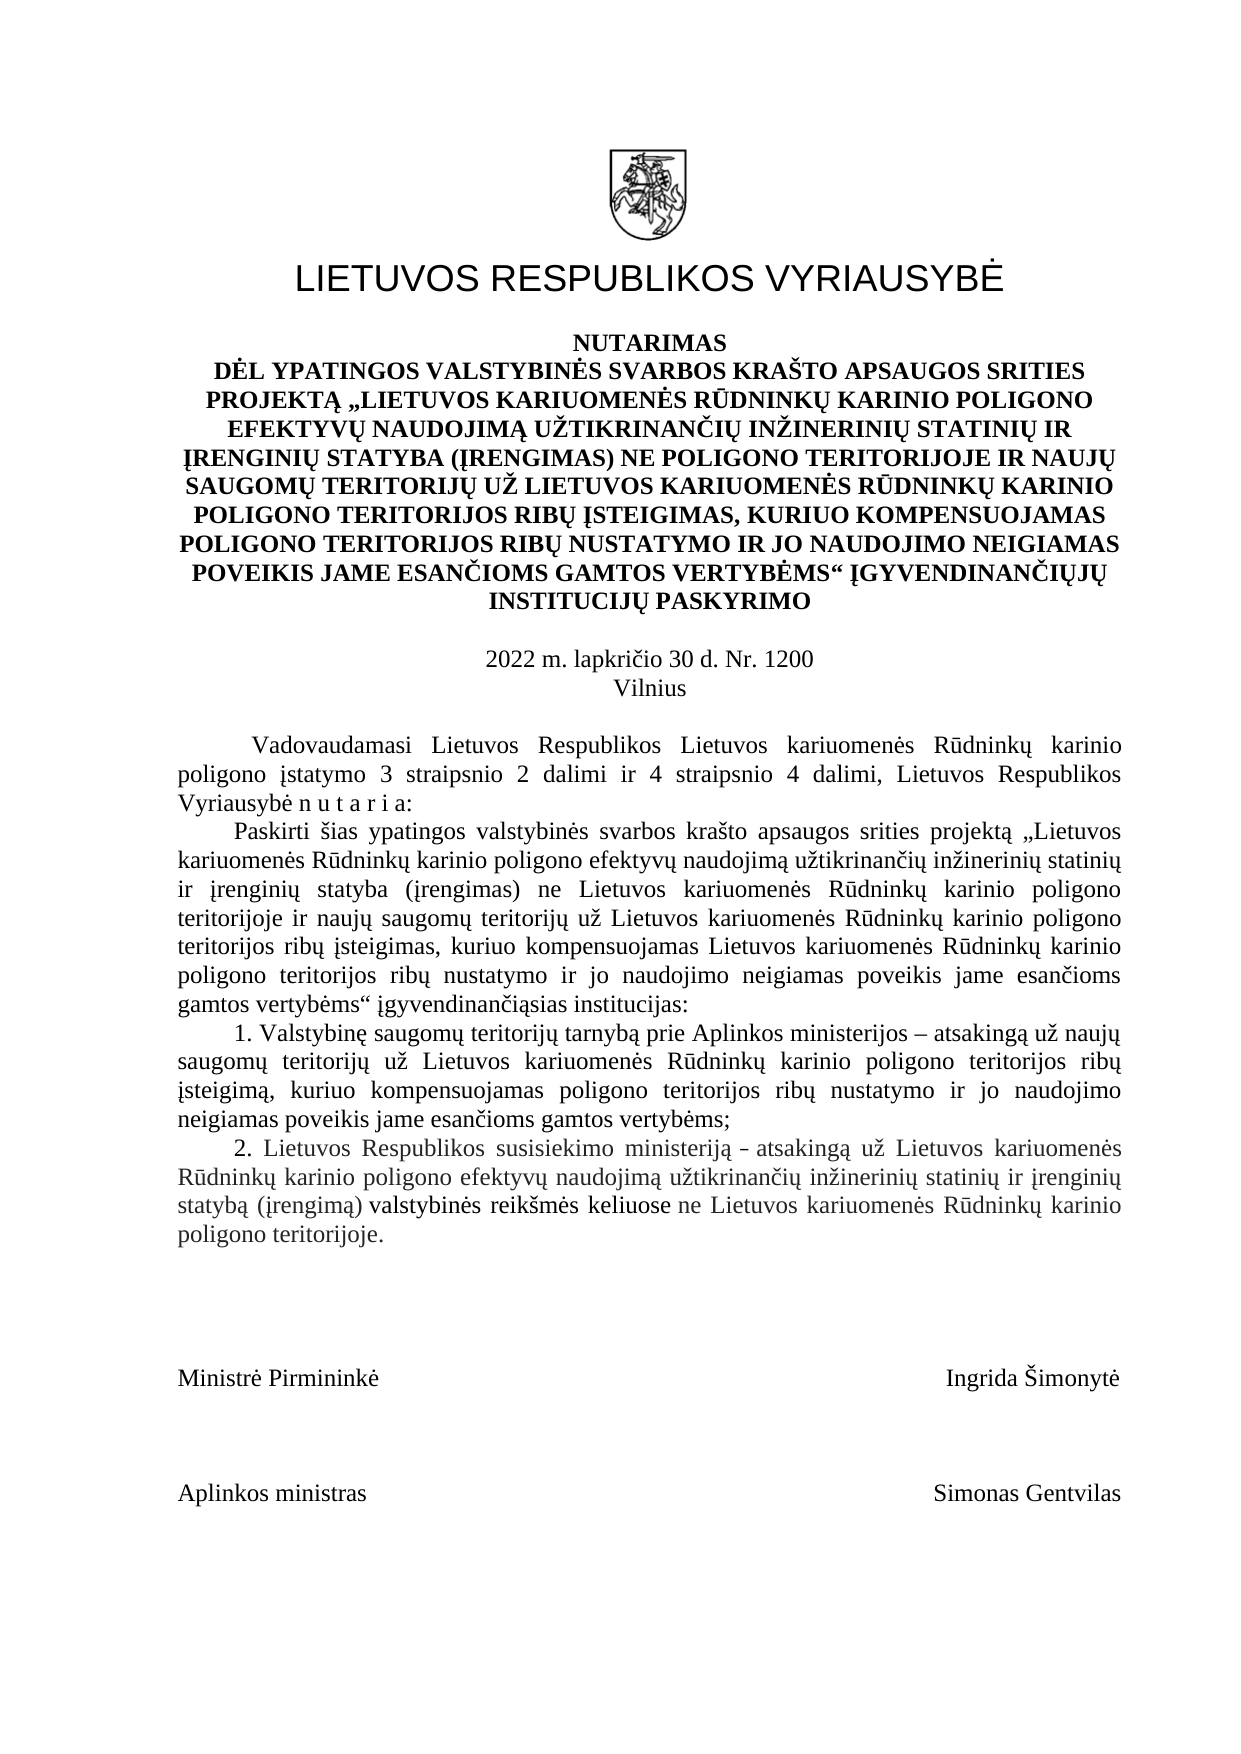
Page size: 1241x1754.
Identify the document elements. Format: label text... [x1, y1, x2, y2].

text 2022 m. lapkričio 30 d. Nr. 1200 [177, 644, 1122, 673]
text 1. Valstybinę saugomų teritorijų tarnybą prie Aplinkos ministerijos – atsakingą už naujų saugomų teritorijų už Lietuvos kariuomenės Rūdninkų karinio poligono teritorijos ribų įsteigimą, kuriuo kompensuojamas poligono teritorijos ribų nustatymo ir jo naudojimo neigiamas poveikis jame esančioms gamtos vertybėms; [177, 1018, 1122, 1133]
text Vilnius [177, 673, 1122, 701]
text Vadovaudamasi Lietuvos Respublikos Lietuvos kariuomenės Rūdninkų karinio poligono įstatymo 3 straipsnio 2 dalimi ir 4 straipsnio 4 dalimi, Lietuvos Respublikos Vyriausybė n u t a r i a: [177, 730, 1122, 816]
text 2. Lietuvos Respublikos susisiekimo ministeriją – atsakingą už Lietuvos kariuomenės Rūdninkų karinio poligono efektyvų naudojimą užtikrinančių inžinerinių statinių ir įrenginių statybą (įrengimą) valstybinės reikšmės keliuose ne Lietuvos kariuomenės Rūdninkų karinio poligono teritorijoje. [177, 1133, 1122, 1248]
text nutarimas [177, 328, 1122, 356]
text Aplinkos ministras Simonas Gentvilas [177, 1478, 1122, 1507]
text Ministrė Pirmininkė Ingrida Šimonytė [177, 1363, 1122, 1392]
text Lietuvos Respublikos Vyriausybė [177, 256, 1122, 299]
text DĖL YPATINGOS VALSTYBINĖS SVARBOS KRAŠTO APSAUGOS SRITIES PROJEKTĄ „LIETUVOS KARIUOMENĖS RŪDNINKŲ KARINIO POLIGONO EFEKTYVŲ NAUDOJIMĄ UŽTIKRINANČIŲ INŽINERINIŲ STATINIŲ IR ĮRENGINIŲ STATYBA (ĮRENGIMAS) NE POLIGONO TERITORIJOJE IR NAUJŲ SAUGOMŲ TERITORIJŲ UŽ LIETUVOS KARIUOMENĖS RŪDNINKŲ KARINIO POLIGONO TERITORIJOS RIBŲ ĮSTEIGIMAS, KURIUO KOMPENSUOJAMAS POLIGONO TERITORIJOS RIBŲ NUSTATYMO IR JO NAUDOJIMO NEIGIAMAS POVEIKIS JAME ESANČIOMS GAMTOS VERTYBĖMS“ ĮGYVENDINANČIŲJŲ INSTITUCIJŲ PASKYRIMO [177, 356, 1122, 615]
text Paskirti šias ypatingos valstybinės svarbos krašto apsaugos srities projektą „Lietuvos kariuomenės Rūdninkų karinio poligono efektyvų naudojimą užtikrinančių inžinerinių statinių ir įrenginių statyba (įrengimas) ne Lietuvos kariuomenės Rūdninkų karinio poligono teritorijoje ir naujų saugomų teritorijų už Lietuvos kariuomenės Rūdninkų karinio poligono teritorijos ribų įsteigimas, kuriuo kompensuojamas Lietuvos kariuomenės Rūdninkų karinio poligono teritorijos ribų nustatymo ir jo naudojimo neigiamas poveikis jame esančioms gamtos vertybėms“ įgyvendinančiąsias institucijas: [177, 816, 1122, 1018]
